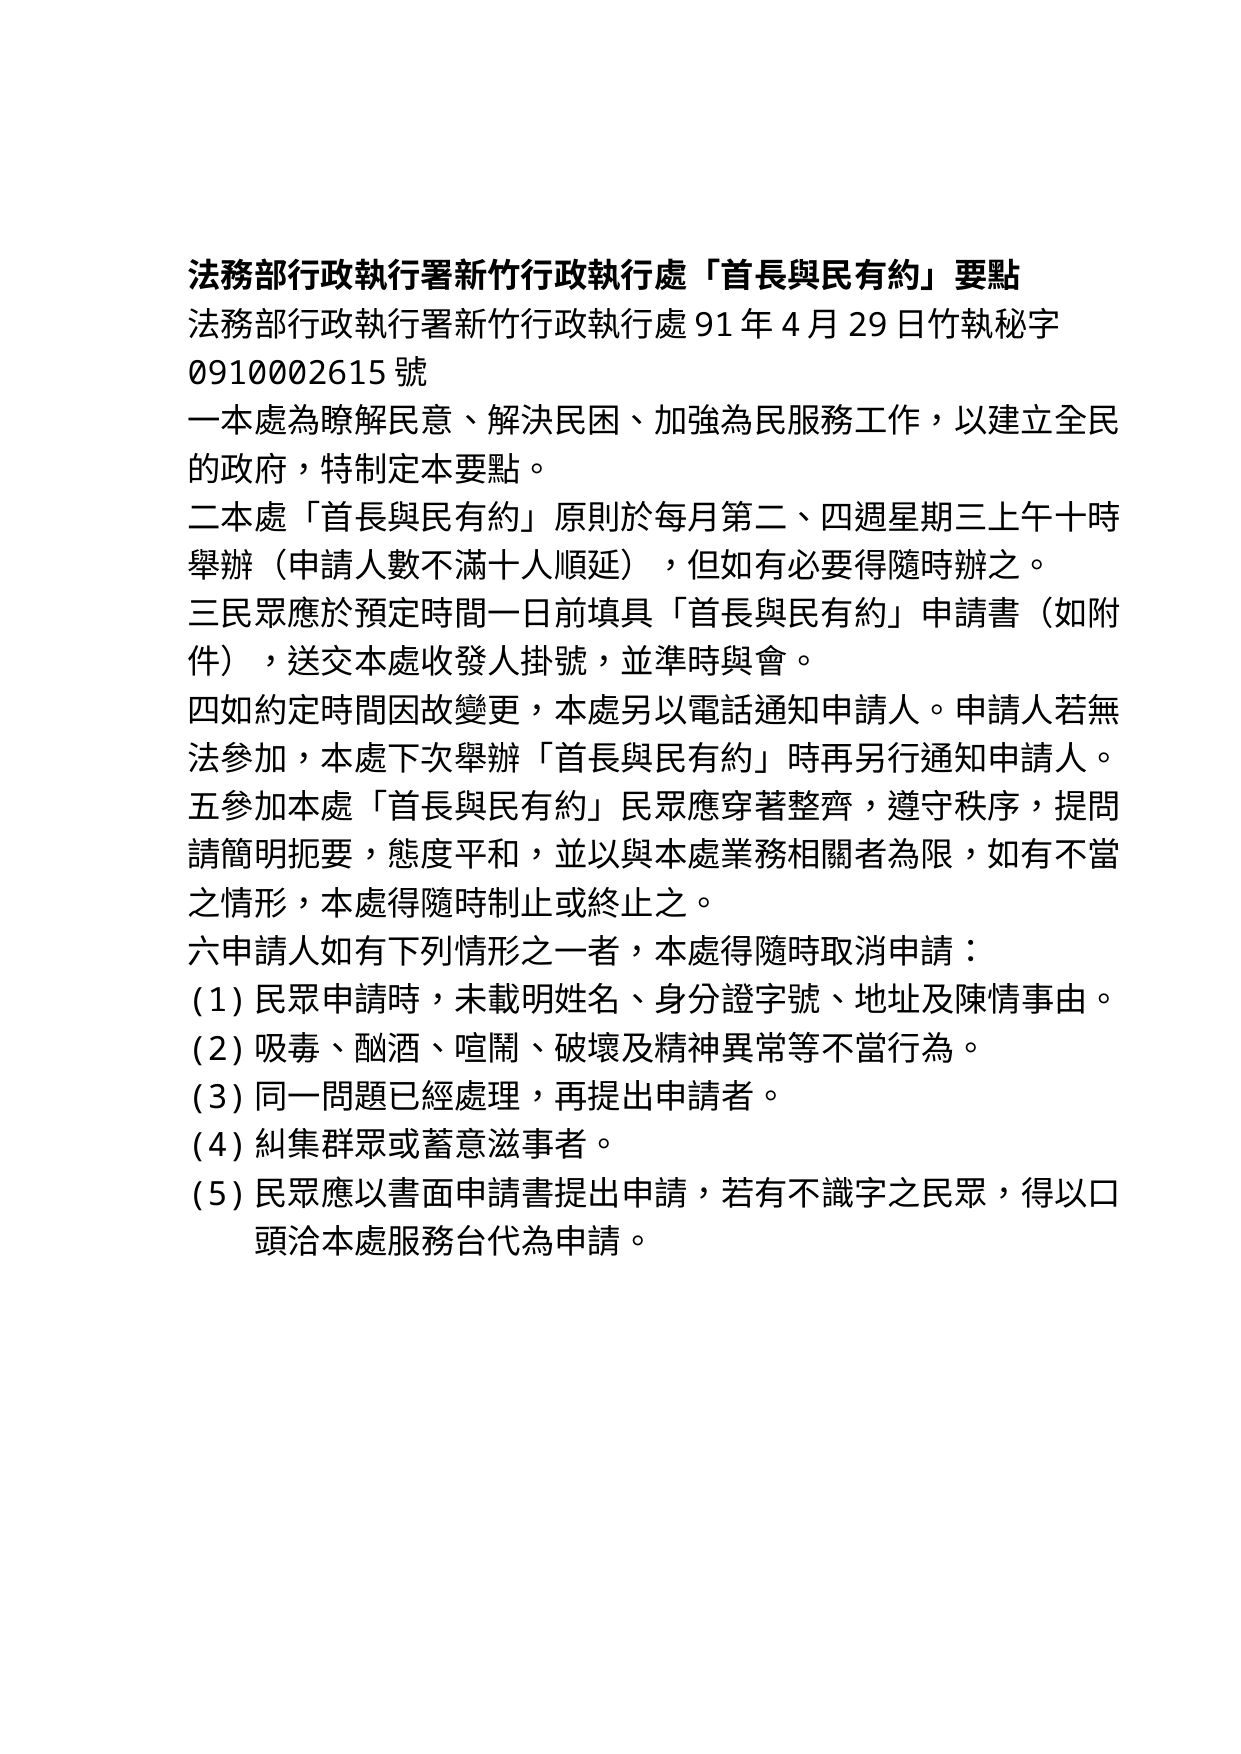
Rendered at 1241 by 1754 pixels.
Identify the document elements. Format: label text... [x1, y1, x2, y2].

text 四如約定時間因故變更，本處另以電話通知申請人。申請人若無法參加，本處下次舉辦「首長與民有約」時再另行通知申請人。 [187, 683, 1122, 780]
text 三民眾應於預定時間一日前填具「首長與民有約」申請書（如附件），送交本處收發人掛號，並準時與會。 [187, 587, 1122, 683]
text 法務部行政執行署新竹行政執行處「首長與民有約」要點 [187, 249, 1122, 297]
text 一本處為瞭解民意、解決民困、加強為民服務工作，以建立全民的政府，特制定本要點。 [187, 394, 1122, 491]
list 糾集群眾或蓄意滋事者。 [187, 1118, 1122, 1167]
list 民眾申請時，未載明姓名、身分證字號、地址及陳情事由。 [187, 973, 1122, 1021]
text 法務部行政執行署新竹行政執行處91年4月29日竹執秘字0910002615號 [187, 297, 1122, 394]
text 六申請人如有下列情形之一者，本處得隨時取消申請： [187, 925, 1122, 973]
list 同一問題已經處理，再提出申請者。 [187, 1070, 1122, 1118]
text 二本處「首長與民有約」原則於每月第二、四週星期三上午十時舉辦（申請人數不滿十人順延），但如有必要得隨時辦之。 [187, 491, 1122, 587]
list 吸毒、酗酒、喧鬧、破壞及精神異常等不當行為。 [187, 1021, 1122, 1070]
list 民眾應以書面申請書提出申請，若有不識字之民眾，得以口頭洽本處服務台代為申請。 [187, 1167, 1122, 1263]
text 五參加本處「首長與民有約」民眾應穿著整齊，遵守秩序，提問請簡明扼要，態度平和，並以與本處業務相關者為限，如有不當之情形，本處得隨時制止或終止之。 [187, 780, 1122, 925]
